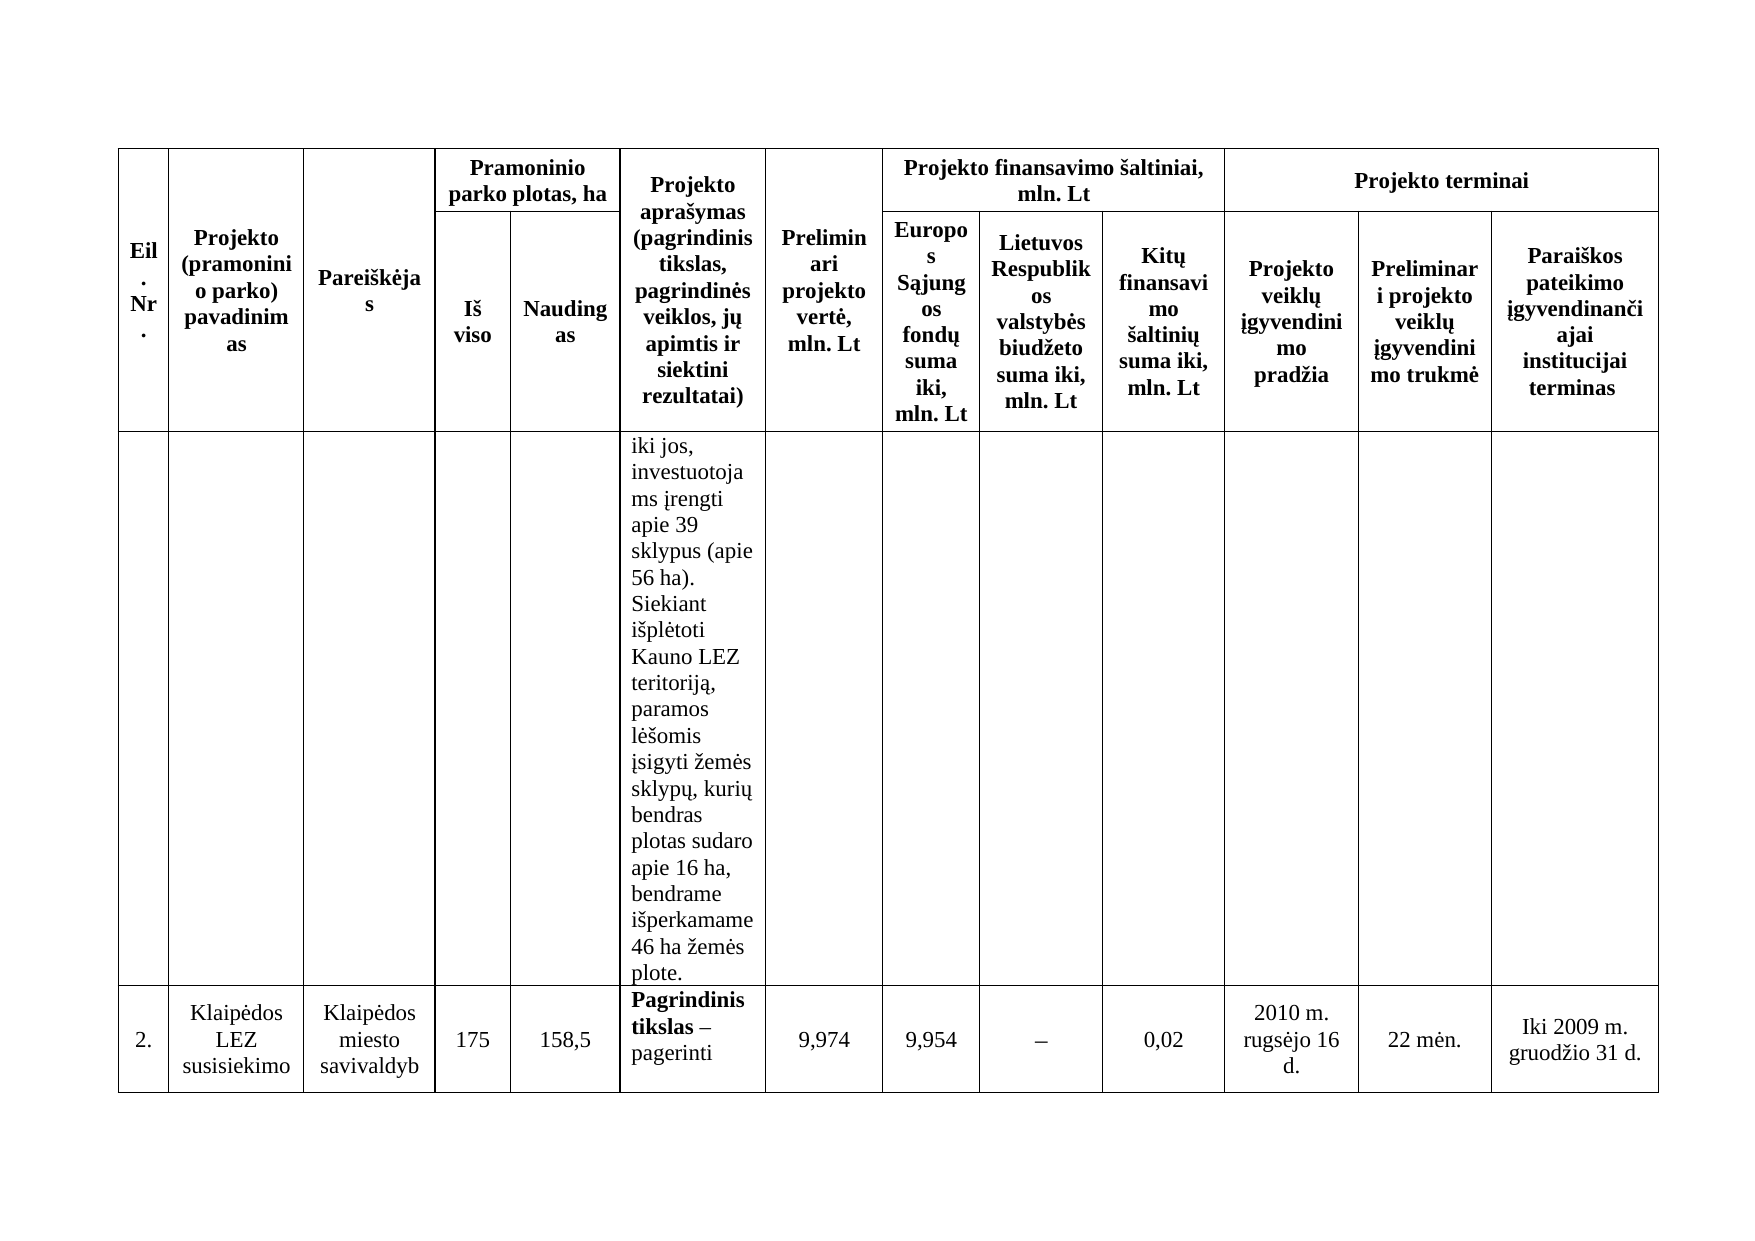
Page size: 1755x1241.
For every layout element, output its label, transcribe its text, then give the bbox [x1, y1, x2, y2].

table_cell [436, 432, 510, 985]
table_cell [1492, 432, 1658, 985]
table_cell Paraiškos pateikimo įgyvendinančiajai institucijai terminas [1492, 212, 1658, 431]
table_header Projekto aprašymas (pagrindinis tikslas, pagrindinės veiklos, jų apimtis ir siektini rezultatai) [621, 149, 765, 431]
table_cell 22 mėn. [1359, 986, 1491, 1092]
table_cell [511, 432, 619, 985]
table_header Preliminari projekto vertė, mln. Lt [766, 149, 882, 431]
table_cell Klaipėdos miesto savivaldyb [304, 986, 434, 1092]
table_cell [980, 432, 1102, 985]
table_header Eil. Nr. [119, 149, 168, 431]
table_header Projekto finansavimo šaltiniai, mln. Lt [883, 149, 1224, 211]
table_cell Iki 2009 m. gruodžio 31 d. [1492, 986, 1658, 1092]
table_cell Lietuvos Respublikos valstybės biudžeto suma iki, mln. Lt [980, 212, 1102, 431]
table_cell 175 [436, 986, 510, 1092]
table_cell Iš viso [436, 212, 510, 431]
table_cell [1225, 432, 1358, 985]
table_cell Kitų finansavimo šaltinių suma iki, mln. Lt [1103, 212, 1224, 431]
table_header Pareiškėjas [304, 149, 434, 431]
table_cell [1359, 432, 1491, 985]
table_cell [766, 432, 882, 985]
table_cell [169, 432, 303, 985]
table_cell 158,5 [511, 986, 619, 1092]
table_cell [304, 432, 434, 985]
table_cell 0,02 [1103, 986, 1224, 1092]
table_cell 9,974 [766, 986, 882, 1092]
table_cell [883, 432, 979, 985]
table_header Projekto (pramoninio parko) pavadinimas [169, 149, 303, 431]
table_cell Projekto veiklų įgyvendinimo pradžia [1225, 212, 1358, 431]
table_cell Klaipėdos LEZ susisiekimo [169, 986, 303, 1092]
table_cell Preliminari projekto veiklų įgyvendinimo trukmė [1359, 212, 1491, 431]
table_header Pramoninio parko plotas, ha [436, 149, 619, 211]
table_cell 9,954 [883, 986, 979, 1092]
table_cell [1103, 432, 1224, 985]
table_cell – [980, 986, 1102, 1092]
table_cell [119, 432, 168, 985]
table_cell Europos Sąjungos fondų suma iki, mln. Lt [883, 212, 979, 431]
table_cell iki jos, investuotojams įrengti apie 39 sklypus (apie 56 ha). Siekiant išplėtoti Kauno LEZ teritoriją, paramos lėšomis įsigyti žemės sklypų, kurių bendras plotas sudaro apie 16 ha, bendrame išperkamame 46 ha žemės plote. [621, 432, 765, 985]
table_cell 2010 m. rugsėjo 16 d. [1225, 986, 1358, 1092]
table_header Projekto terminai [1225, 149, 1658, 211]
table_cell Naudingas [511, 212, 619, 431]
table_cell 2. [119, 986, 168, 1092]
table_cell Pagrindinis tikslas – pagerinti [621, 986, 765, 1092]
